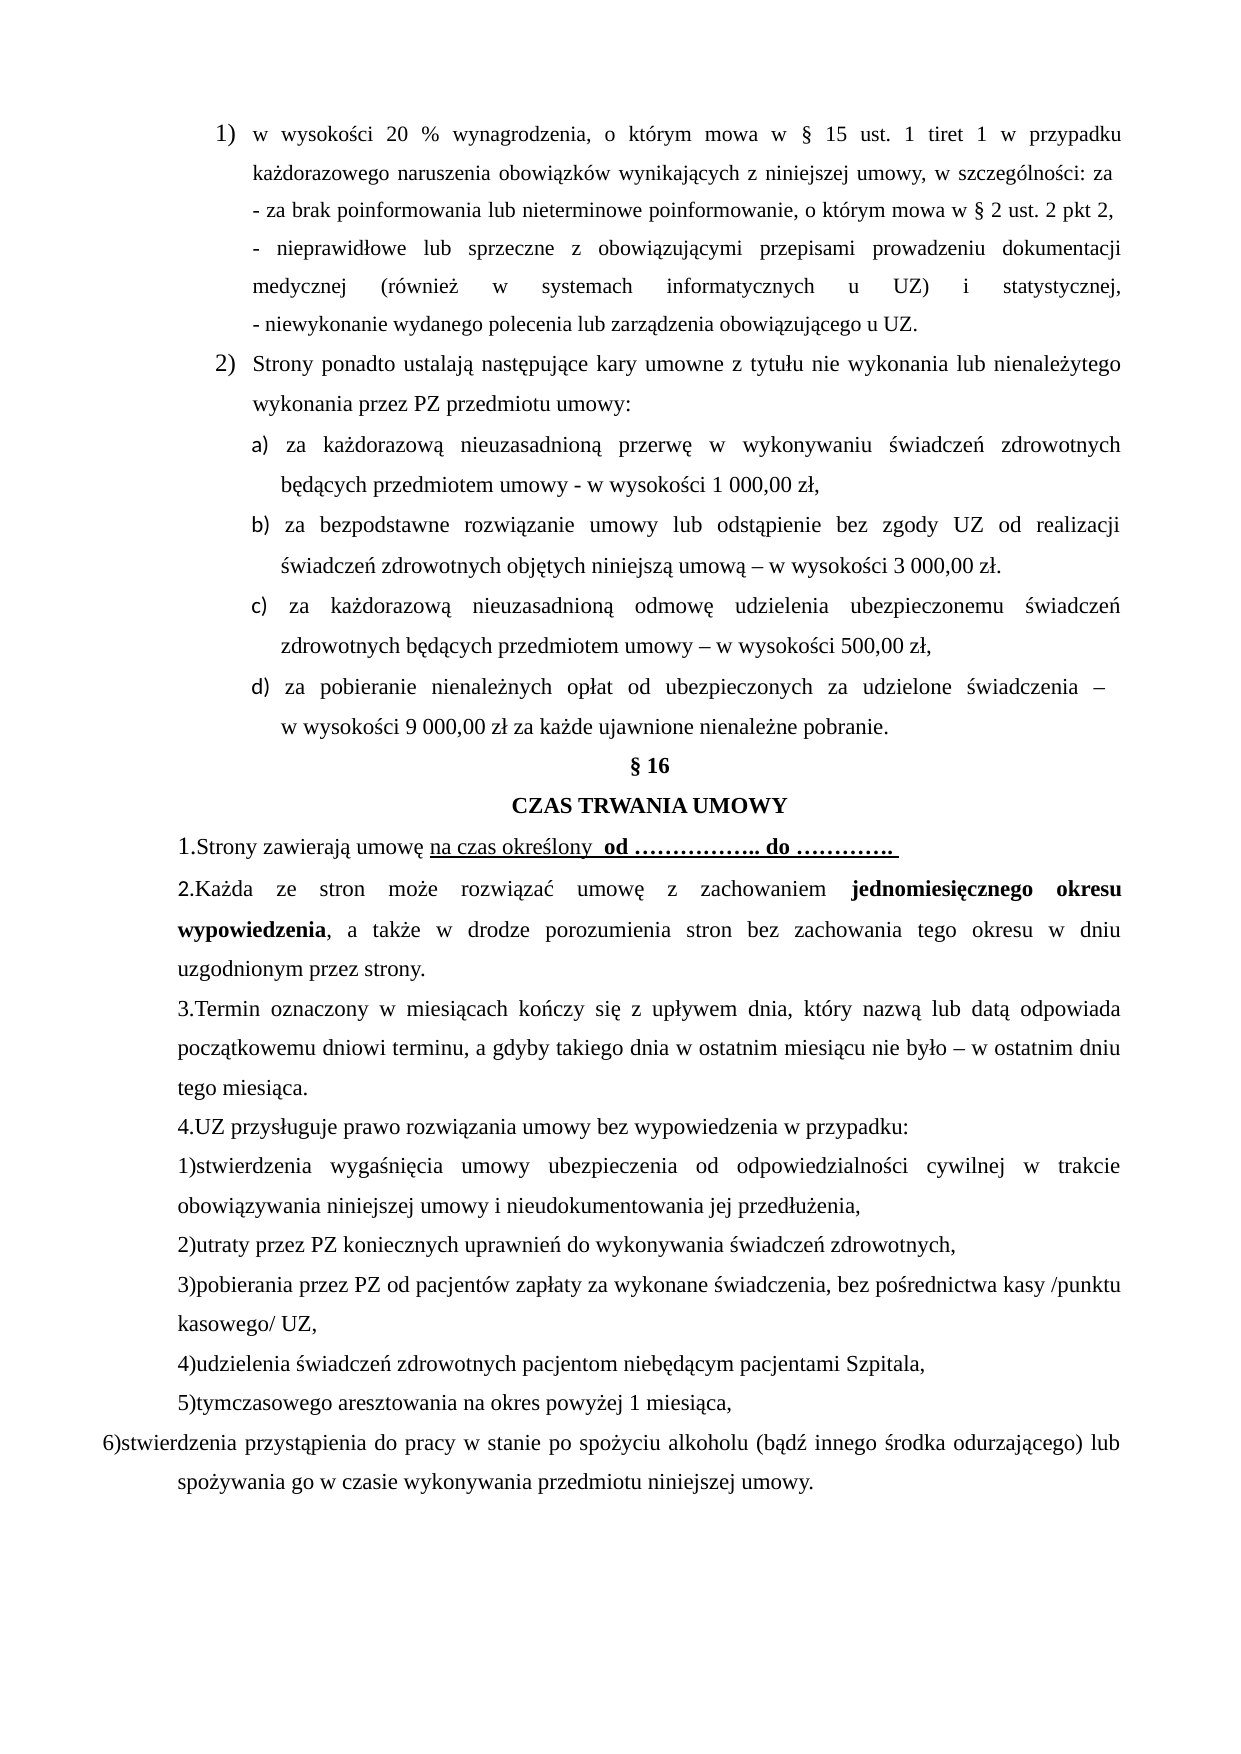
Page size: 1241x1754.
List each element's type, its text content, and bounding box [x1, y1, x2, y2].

list utraty przez PZ koniecznych uprawnień do wykonywania świadczeń zdrowotnych, [177, 1231, 1122, 1258]
text CZAS TRWANIA UMOWY [177, 792, 1122, 818]
text § 16 [177, 752, 1122, 779]
list w wysokości 20 % wynagrodzenia, o którym mowa w § 15 ust. 1 tiret 1 w przypadku każdorazowego naruszenia obowiązków wynikających z niniejszej umowy, w szczególności: za - za brak poinformowania lub nieterminowe poinformowanie, o którym mowa w § 2 ust. 2 pkt 2, - nieprawidłowe lub sprzeczne z obowiązującymi przepisami prowadzeniu dokumentacji medycznej (również w systemach informatycznych u UZ) i statystycznej, - niewykonanie wydanego polecenia lub zarządzenia obowiązującego u UZ. [215, 118, 1122, 336]
list UZ przysługuje prawo rozwiązania umowy bez wypowiedzenia w przypadku: [177, 1113, 1122, 1139]
list za bezpodstawne rozwiązanie umowy lub odstąpienie bez zgody UZ od realizacji świadczeń zdrowotnych objętych niniejszą umową – w wysokości 3 000,00 zł. [251, 511, 1122, 578]
list tymczasowego aresztowania na okres powyżej 1 miesiąca, [177, 1389, 1122, 1416]
list Strony zawierają umowę na czas określony od …………….. do …………. [177, 831, 1122, 860]
list za każdorazową nieuzasadnioną odmowę udzielenia ubezpieczonemu świadczeń zdrowotnych będących przedmiotem umowy – w wysokości 500,00 zł, [251, 591, 1122, 659]
list Strony ponadto ustalają następujące kary umowne z tytułu nie wykonania lub nienależytego wykonania przez PZ przedmiotu umowy: [215, 348, 1122, 417]
list stwierdzenia wygaśnięcia umowy ubezpieczenia od odpowiedzialności cywilnej w trakcie obowiązywania niniejszej umowy i nieudokumentowania jej przedłużenia, [177, 1152, 1122, 1218]
list stwierdzenia przystąpienia do pracy w stanie po spożyciu alkoholu (bądź innego środka odurzającego) lub spożywania go w czasie wykonywania przedmiotu niniejszej umowy. [102, 1429, 1122, 1495]
list pobierania przez PZ od pacjentów zapłaty za wykonane świadczenia, bez pośrednictwa kasy /punktu kasowego/ UZ, [177, 1271, 1122, 1337]
list Każda ze stron może rozwiązać umowę z zachowaniem jednomiesięcznego okresu wypowiedzenia, a także w drodze porozumienia stron bez zachowania tego okresu w dniu uzgodnionym przez strony. [177, 874, 1122, 981]
list Termin oznaczony w miesiącach kończy się z upływem dnia, który nazwą lub datą odpowiada początkowemu dniowi terminu, a gdyby takiego dnia w ostatnim miesiącu nie było – w ostatnim dniu tego miesiąca. [177, 994, 1122, 1100]
list udzielenia świadczeń zdrowotnych pacjentom niebędącym pacjentami Szpitala, [177, 1350, 1122, 1376]
list za pobieranie nienależnych opłat od ubezpieczonych za udzielone świadczenia – w wysokości 9 000,00 zł za każde ujawnione nienależne pobranie. [251, 672, 1122, 739]
list za każdorazową nieuzasadnioną przerwę w wykonywaniu świadczeń zdrowotnych będących przedmiotem umowy - w wysokości 1 000,00 zł, [251, 430, 1122, 497]
